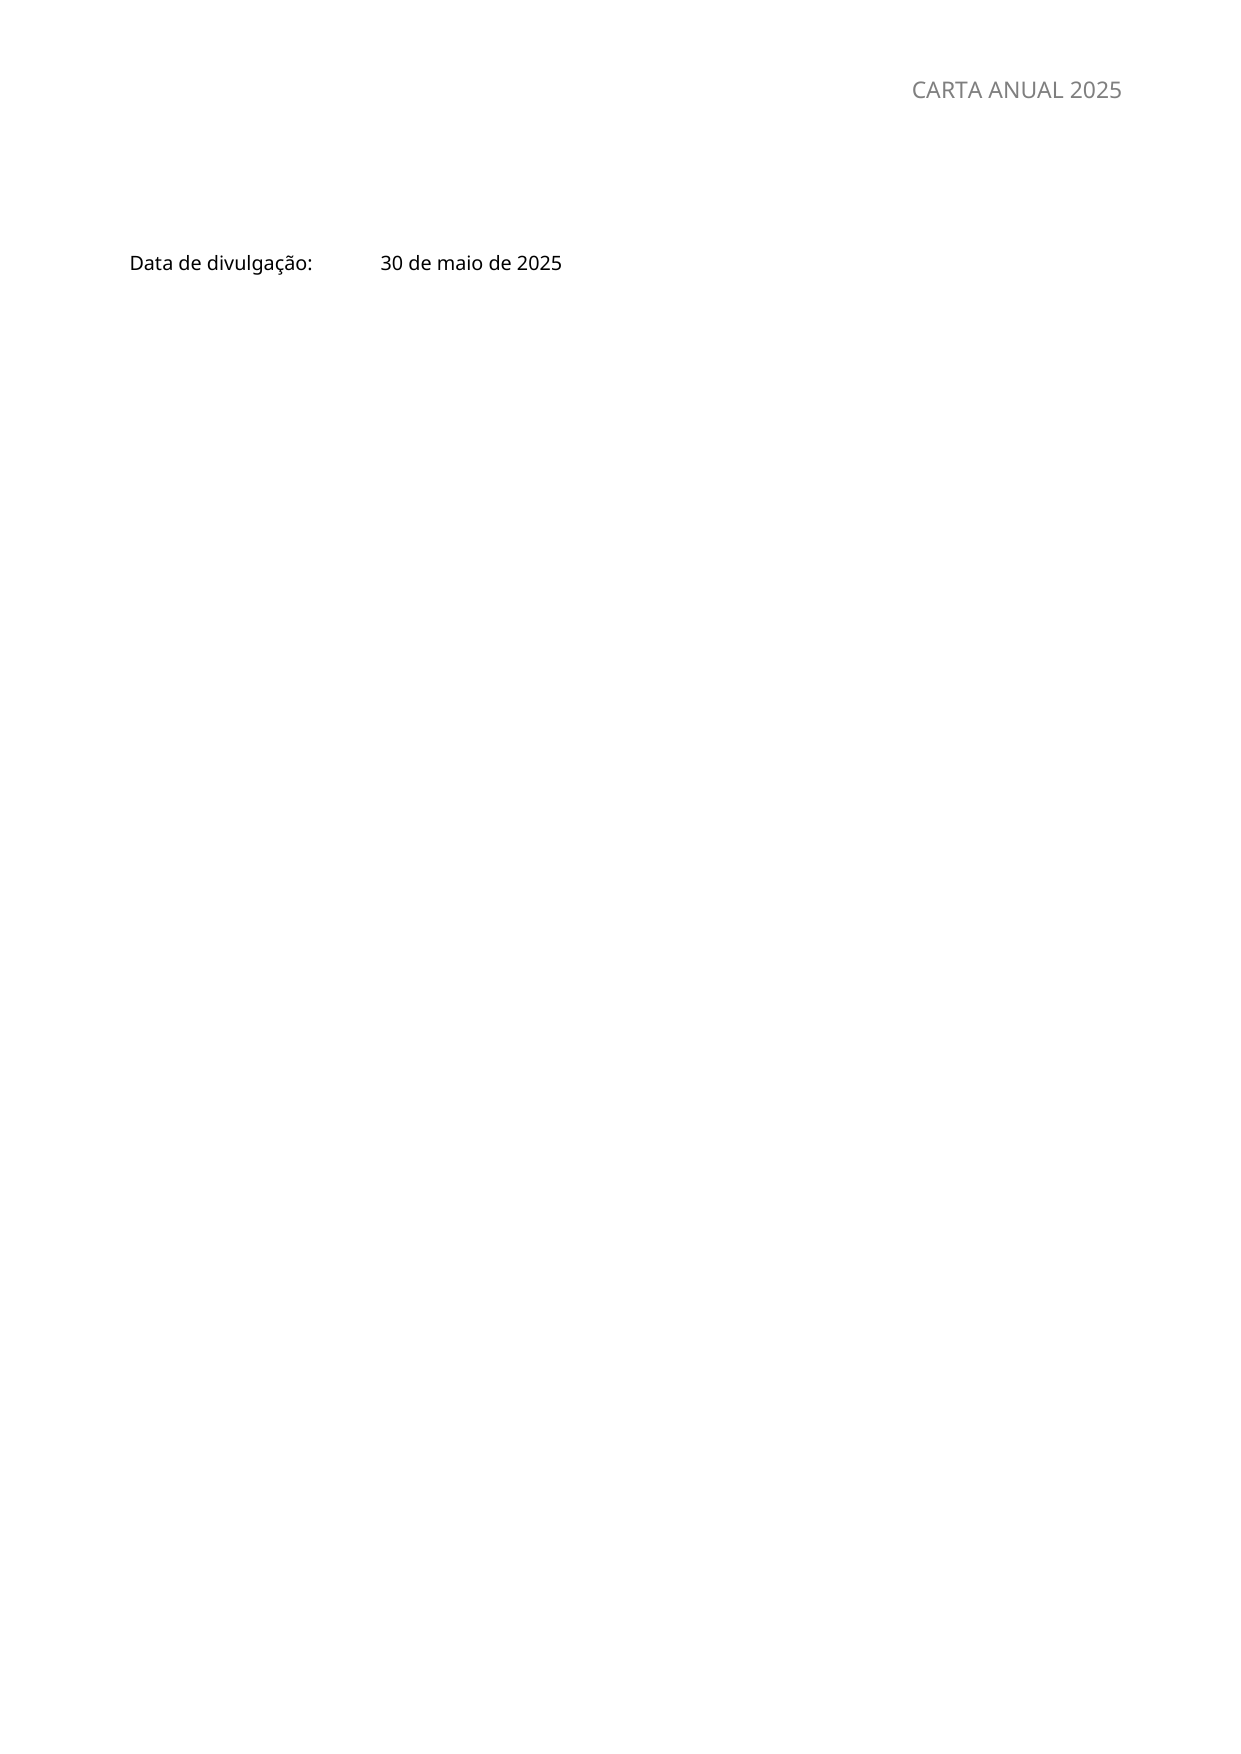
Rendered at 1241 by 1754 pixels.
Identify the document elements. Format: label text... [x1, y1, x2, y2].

table_cell Data de divulgação: [118, 133, 369, 289]
table_cell 30 de maio de 2025 [369, 133, 1107, 289]
